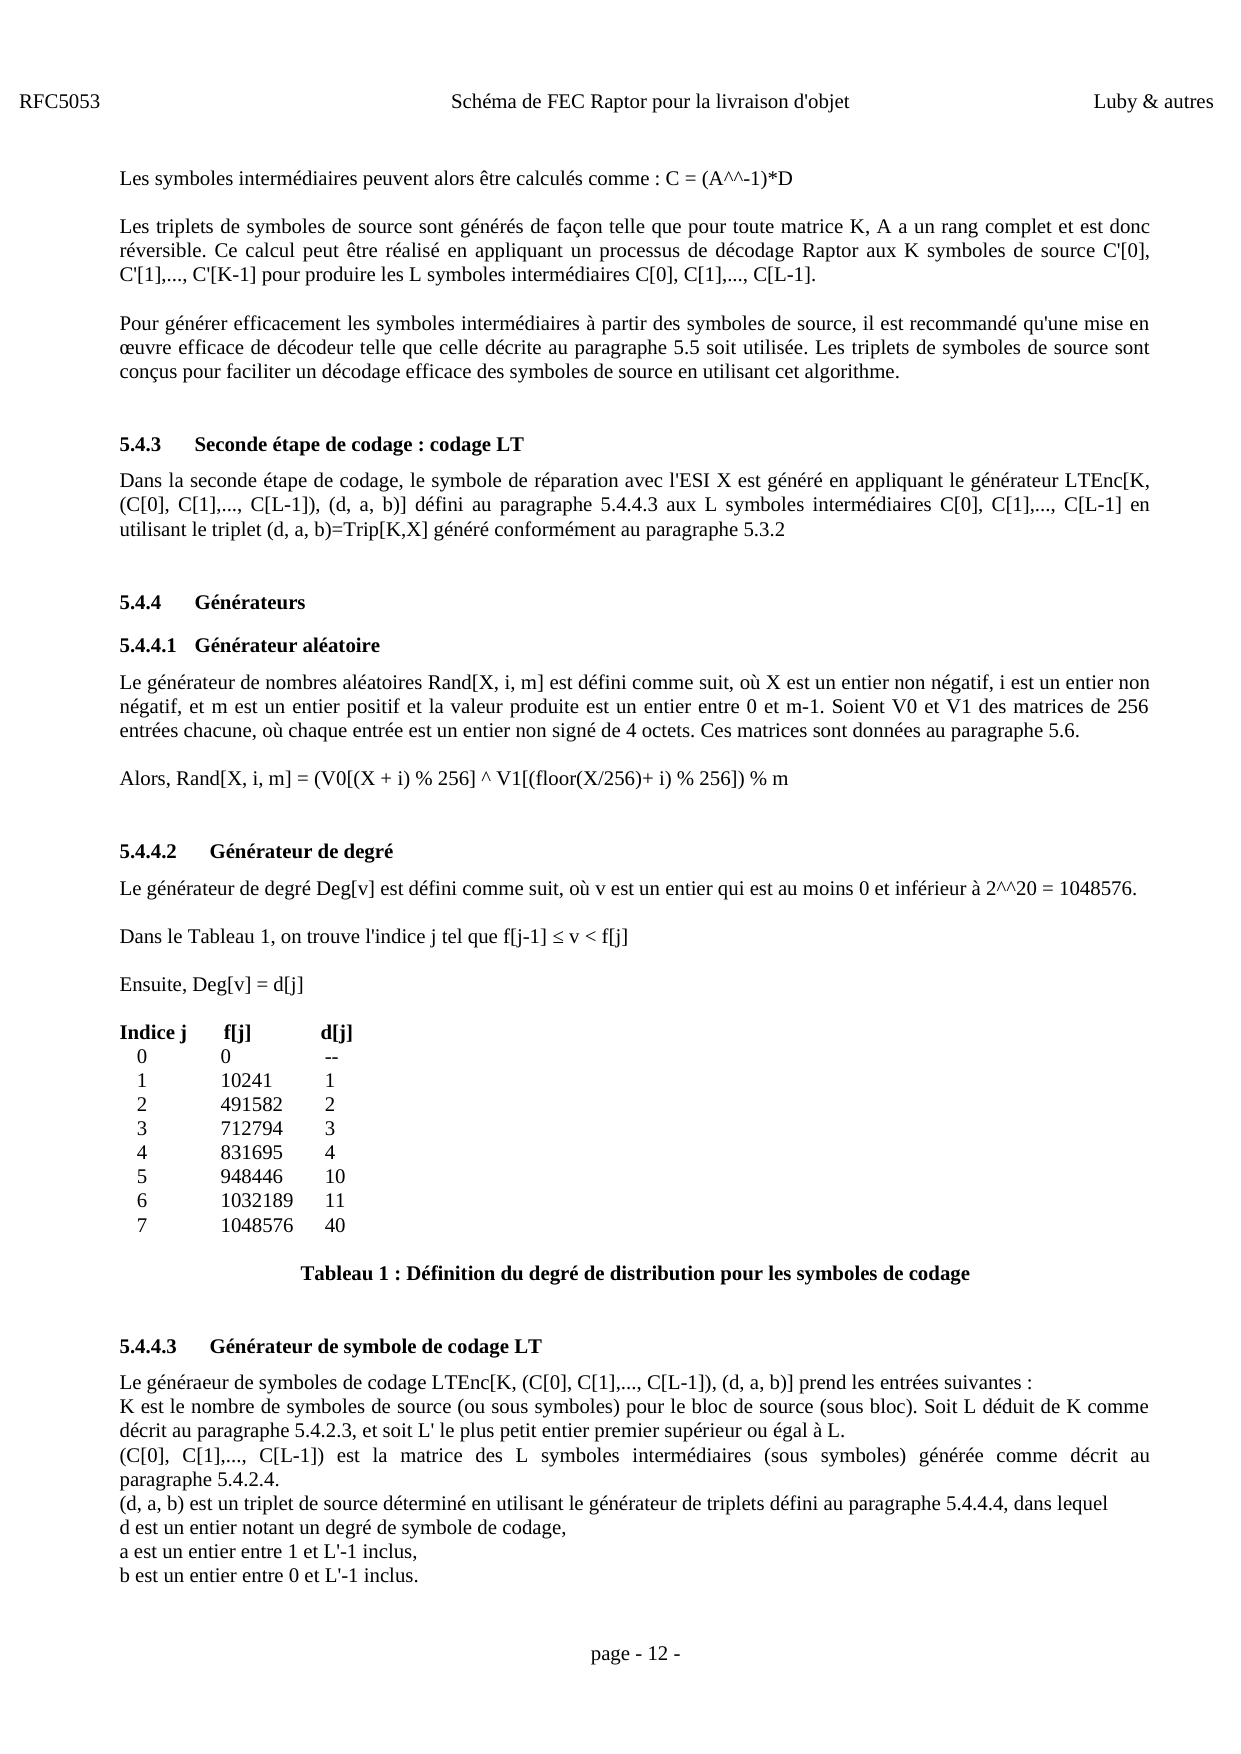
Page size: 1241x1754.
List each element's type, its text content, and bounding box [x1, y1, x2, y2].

text Dans le Tableau 1, on trouve l'indice j tel que f[j-1] ≤ v < f[j] [119, 924, 1152, 948]
subtitle 5.4.4.1 Générateur aléatoire [119, 633, 1152, 657]
text K est le nombre de symboles de source (ou sous symboles) pour le bloc de source (sous bloc). Soit L déduit de K comme décrit au paragraphe 5.4.2.3, et soit L' le plus petit entier premier supérieur ou égal à L. [119, 1394, 1152, 1442]
text Le générateur de nombres aléatoires Rand[X, i, m] est défini comme suit, où X est un entier non négatif, i est un entier non négatif, et m est un entier positif et la valeur produite est un entier entre 0 et m-1. Soient V0 et V1 des matrices de 256 entrées chacune, où chaque entrée est un entier non signé de 4 octets. Ces matrices sont données au paragraphe 5.6. [119, 670, 1152, 742]
subtitle Tableau 1 : Définition du degré de distribution pour les symboles de codage [119, 1261, 1152, 1285]
text Dans la seconde étape de codage, le symbole de réparation avec l'ESI X est généré en appliquant le générateur LTEnc[K, (C[0], C[1],..., C[L-1]), (d, a, b)] défini au paragraphe 5.4.4.3 aux L symboles intermédiaires C[0], C[1],..., C[L-1] en utilisant le triplet (d, a, b)=Trip[K,X] généré conformément au paragraphe 5.3.2 [119, 468, 1152, 541]
text Les symboles intermédiaires peuvent alors être calculés comme : C = (A^^-1)*D [119, 166, 1152, 190]
text (d, a, b) est un triplet de source déterminé en utilisant le générateur de triplets défini au paragraphe 5.4.4.4, dans lequel [119, 1491, 1152, 1515]
subtitle 5.4.4 Générateurs [119, 589, 1152, 614]
text (C[0], C[1],..., C[L-1]) est la matrice des L symboles intermédiaires (sous symboles) générée comme décrit au paragraphe 5.4.2.4. [119, 1442, 1152, 1491]
text 6 1032189 11 [137, 1188, 1152, 1212]
text 5 948446 10 [137, 1164, 1152, 1188]
text Les triplets de symboles de source sont générés de façon telle que pour toute matrice K, A a un rang complet et est donc réversible. Ce calcul peut être réalisé en appliquant un processus de décodage Raptor aux K symboles de source C'[0], C'[1],..., C'[K-1] pour produire les L symboles intermédiaires C[0], C[1],..., C[L-1]. [119, 214, 1152, 286]
text 2 491582 2 [137, 1092, 1152, 1116]
text b est un entier entre 0 et L'-1 inclus. [119, 1563, 1152, 1587]
text a est un entier entre 1 et L'-1 inclus, [119, 1539, 1152, 1563]
text 7 1048576 40 [137, 1212, 1152, 1237]
text 0 0 -- [137, 1044, 1152, 1068]
text Le générateur de degré Deg[v] est défini comme suit, où v est un entier qui est au moins 0 et inférieur à 2^^20 = 1048576. [119, 876, 1152, 900]
text Pour générer efficacement les symboles intermédiaires à partir des symboles de source, il est recommandé qu'une mise en œuvre efficace de décodeur telle que celle décrite au paragraphe 5.5 soit utilisée. Les triplets de symboles de source sont conçus pour faciliter un décodage efficace des symboles de source en utilisant cet algorithme. [119, 311, 1152, 383]
text 1 10241 1 [137, 1068, 1152, 1092]
text 3 712794 3 [137, 1116, 1152, 1140]
subtitle 5.4.3 Seconde étape de codage : codage LT [119, 432, 1152, 456]
text d est un entier notant un degré de symbole de codage, [119, 1515, 1152, 1539]
text 4 831695 4 [137, 1140, 1152, 1164]
text Alors, Rand[X, i, m] = (V0[(X + i) % 256] ^ V1[(floor(X/256)+ i) % 256]) % m [119, 766, 1152, 790]
subtitle 5.4.4.2 Générateur de degré [119, 839, 1152, 863]
text Le généraeur de symboles de codage LTEnc[K, (C[0], C[1],..., C[L-1]), (d, a, b)] prend les entrées suivantes : [119, 1370, 1152, 1394]
text Ensuite, Deg[v] = d[j] [119, 972, 1152, 996]
text Indice j f[j] d[j] [119, 1020, 1152, 1044]
subtitle 5.4.4.3 Générateur de symbole de codage LT [119, 1334, 1152, 1358]
